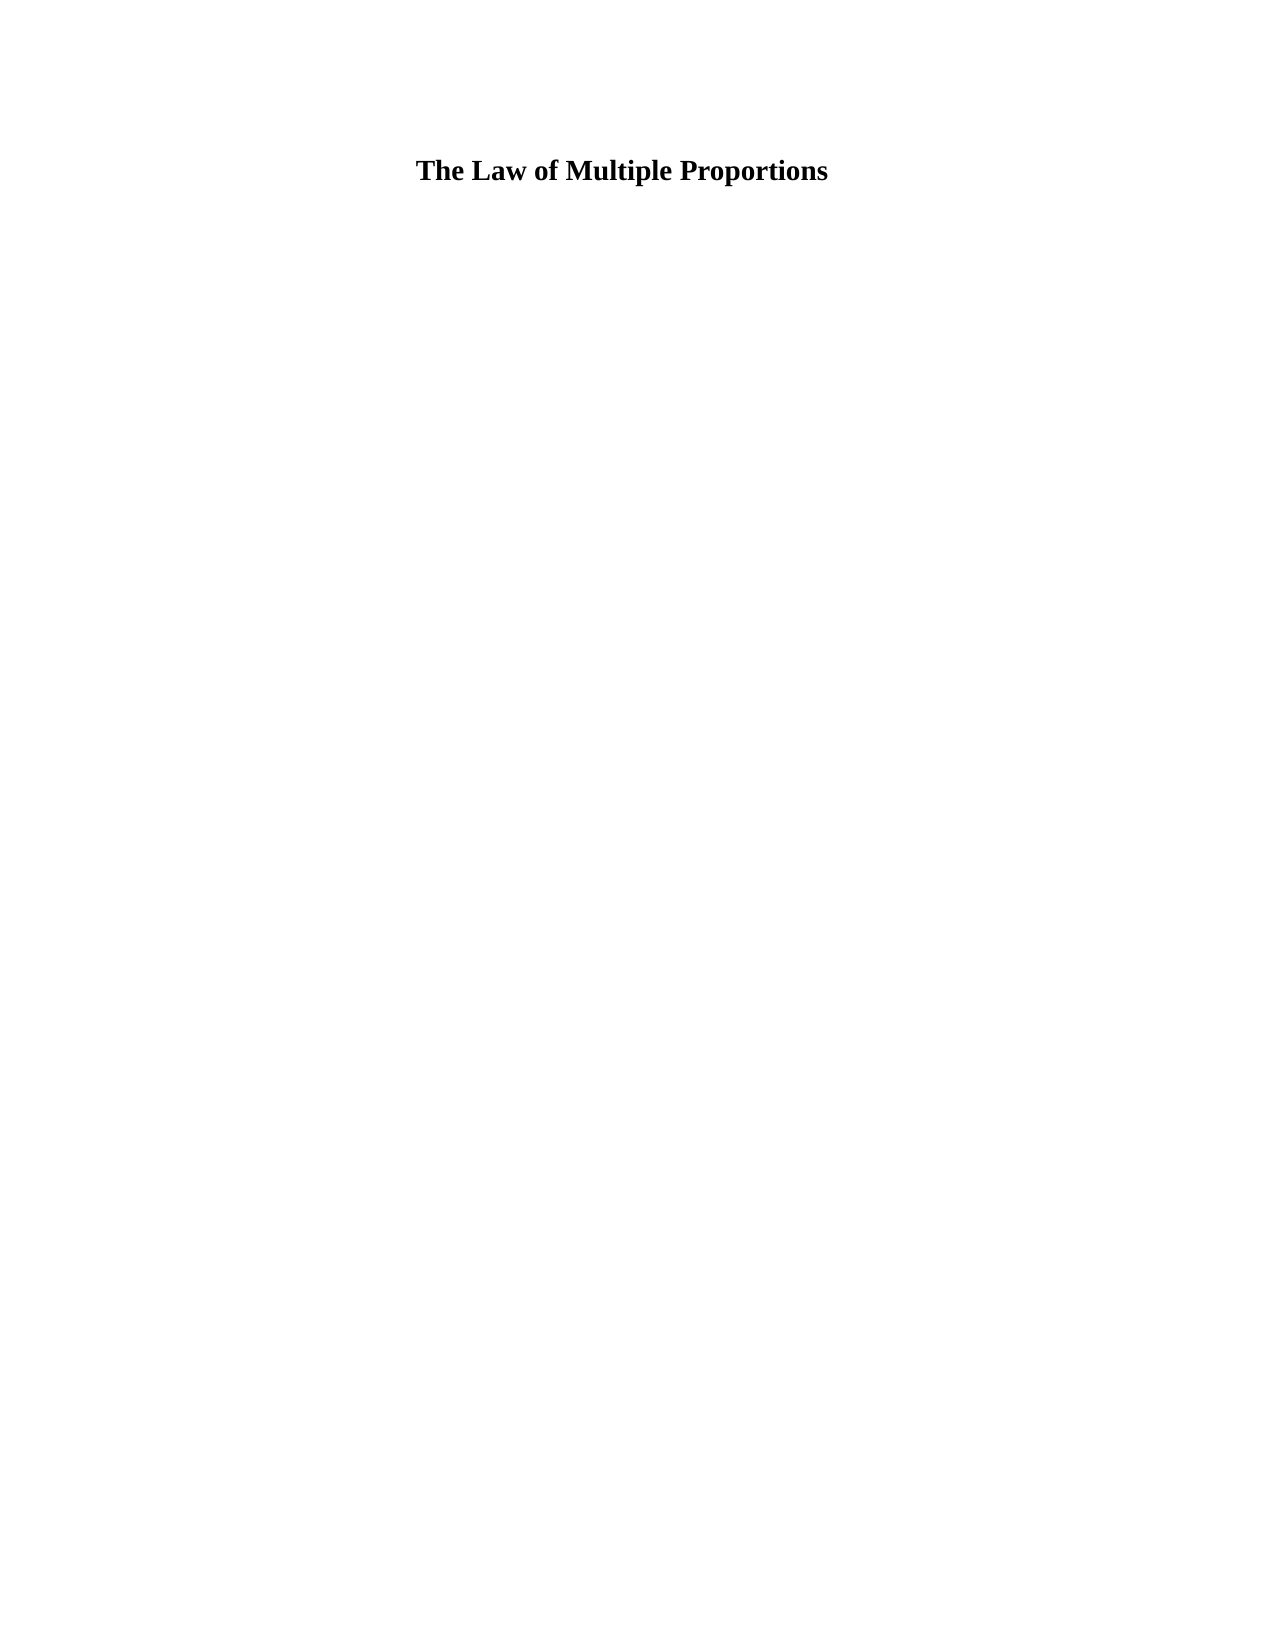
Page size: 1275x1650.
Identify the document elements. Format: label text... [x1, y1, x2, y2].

table_header The Law of Multiple Proportions [118, 147, 1126, 193]
